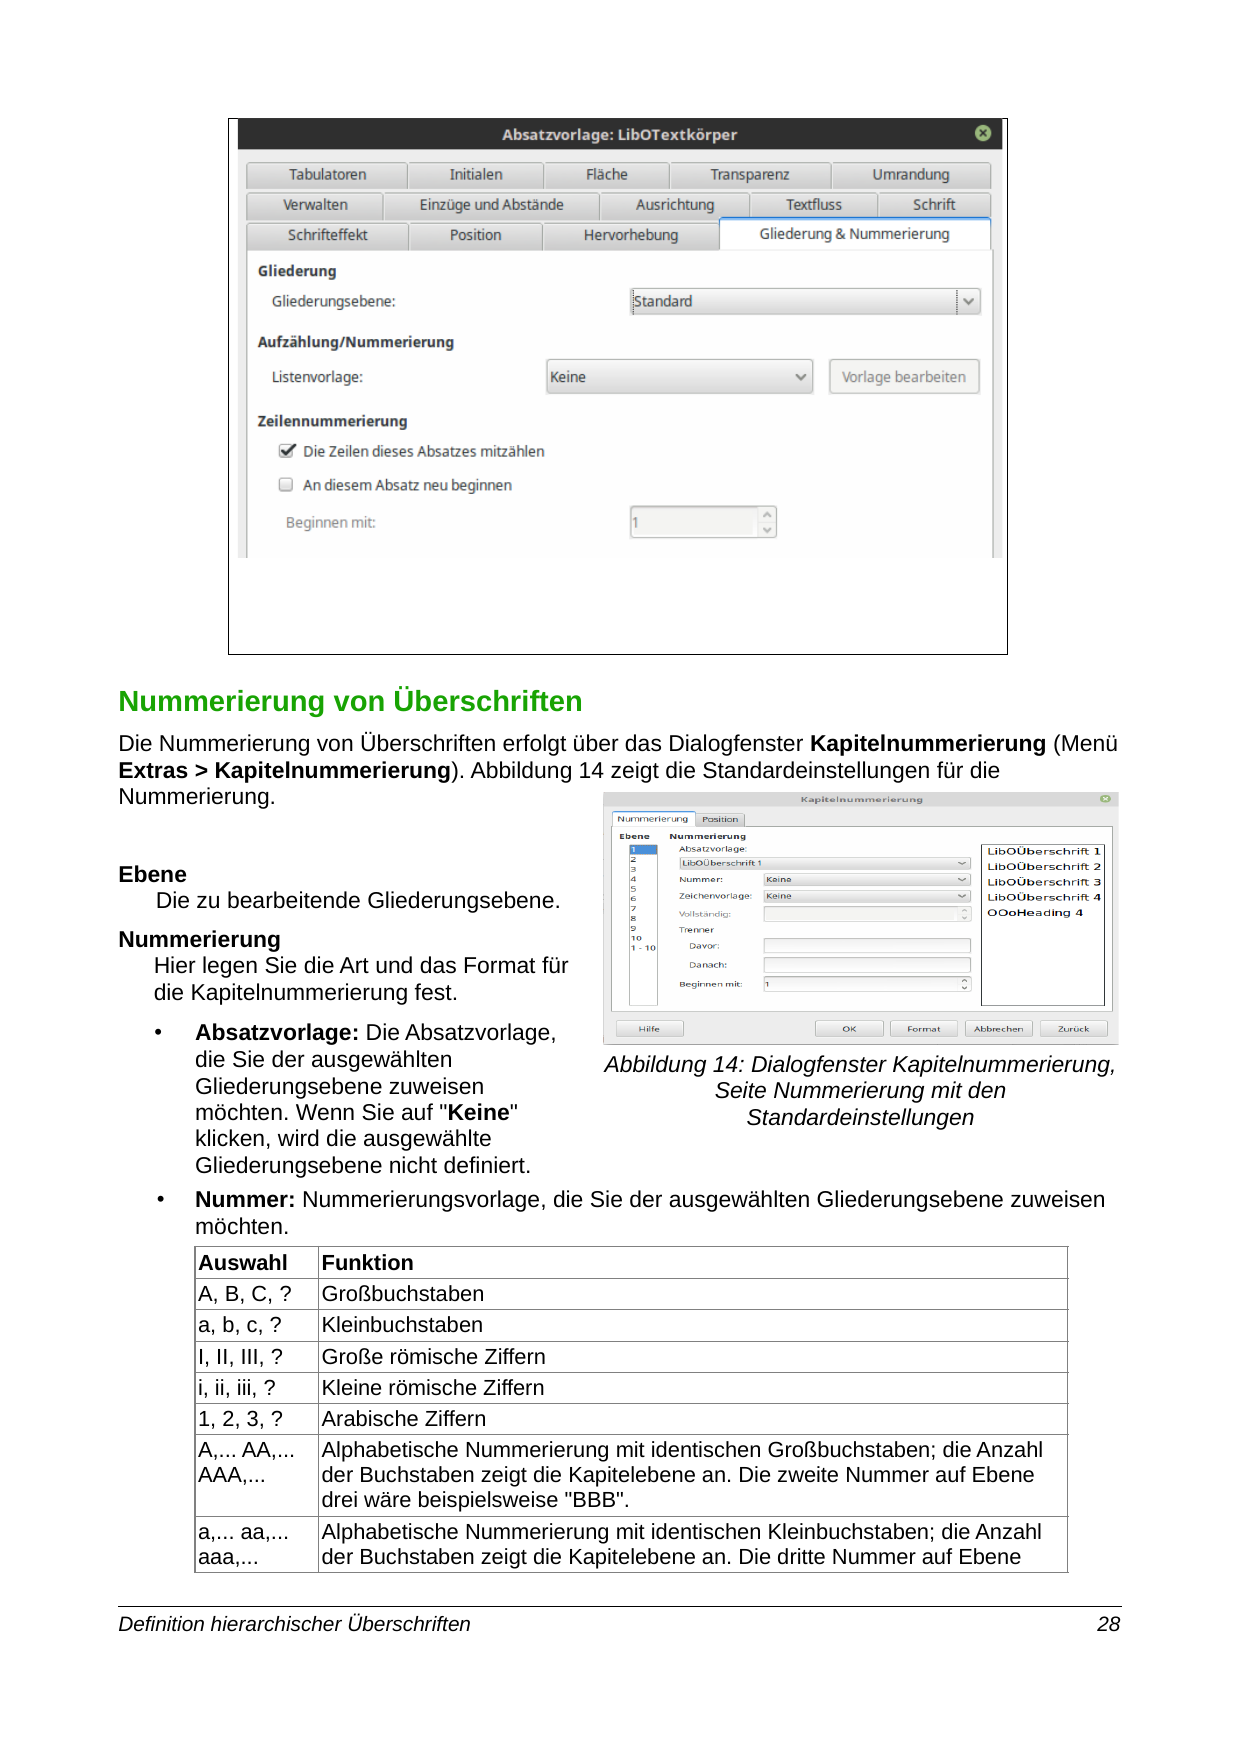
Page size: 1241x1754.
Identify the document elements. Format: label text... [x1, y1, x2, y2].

table_cell i, ii, iii, ? [196, 1373, 318, 1403]
table_cell Große römische Ziffern [319, 1342, 1067, 1372]
list Absatzvorlage: Die Absatzvorlage, die Sie der ausgewählten Gliederungsebene zuweisen möchten. Wenn Sie auf "Keine" klicken, wird die ausgewählte Gliederungsebene nicht definiert. [153, 1017, 573, 1178]
table_cell a, b, c, ? [196, 1310, 318, 1341]
list Nummer: Nummerierungsvorlage, die Sie der ausgewählten Gliederungsebene zuweisen möchten. [156, 1184, 1122, 1239]
table_cell Alphabetische Nummerierung mit identischen Kleinbuchstaben; die Anzahl der Buchstaben zeigt die Kapitelebene an. Die dritte Nummer auf Ebene [319, 1517, 1067, 1572]
table_header Auswahl [196, 1247, 318, 1278]
table_cell 1, 2, 3, ? [196, 1404, 318, 1434]
table_cell Großbuchstaben [319, 1279, 1067, 1309]
table_cell Kleine römische Ziffern [319, 1373, 1067, 1403]
table_cell Arabische Ziffern [319, 1404, 1067, 1434]
list Ebene [118, 861, 603, 887]
table_cell a,... aa,... aaa,... [196, 1517, 318, 1572]
table_cell Kleinbuchstaben [319, 1310, 1067, 1341]
picture [603, 792, 1119, 1045]
table_cell Alphabetische Nummerierung mit identischen Großbuchstaben; die Anzahl der Buchstaben zeigt die Kapitelebene an. Die zweite Nummer auf Ebene drei wäre beispielsweise "BBB". [319, 1435, 1067, 1516]
text Hier legen Sie die Art und das Format für die Kapitelnummerierung fest. [153, 952, 579, 1005]
table_cell A,... AA,... AAA,... [196, 1435, 318, 1516]
list Nummerierung [118, 926, 603, 952]
table_cell I, II, III, ? [196, 1342, 318, 1372]
table_header Funktion [319, 1247, 1067, 1278]
subtitle Nummerierung von Überschriften [118, 684, 1122, 718]
list Die Nummerierung von Überschriften erfolgt über das Dialogfenster Kapitelnummerierung (Menü Extras > Kapitelnummerierung). Abbildung 14 zeigt die Standardeinstellungen für die Nummerierung. [118, 730, 1122, 809]
table_cell A, B, C, ? [196, 1279, 318, 1309]
picture [237, 118, 1003, 558]
text Die zu bearbeitende Gliederungsebene. [156, 887, 603, 913]
